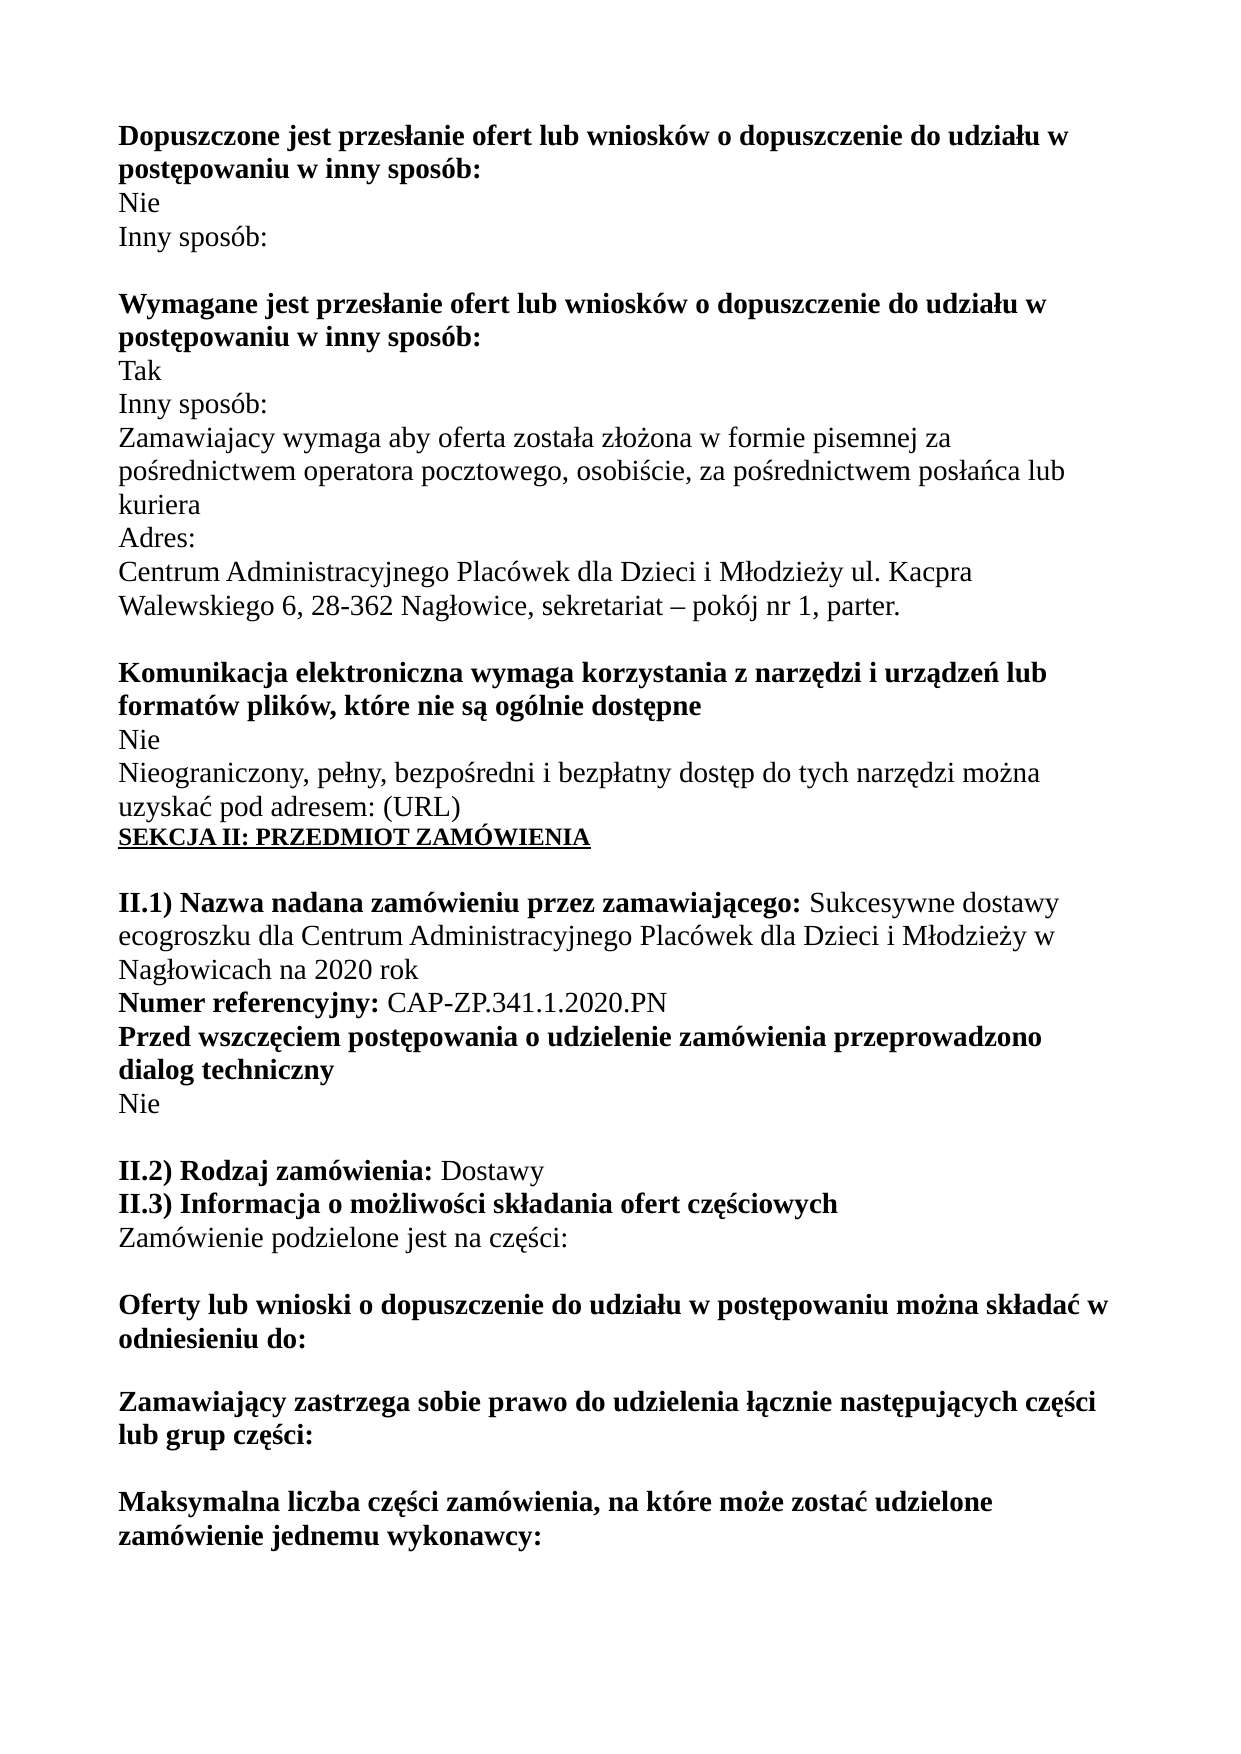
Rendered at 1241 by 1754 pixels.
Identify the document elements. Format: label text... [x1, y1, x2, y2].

text Komunikacja elektroniczna wymaga korzystania z narzędzi i urządzeń lub formatów plików, które nie są ogólnie dostępne [118, 621, 1122, 722]
text SEKCJA II: PRZEDMIOT ZAMÓWIENIA [118, 822, 1122, 851]
text Oferty lub wnioski o dopuszczenie do udziału w postępowaniu można składać w odniesieniu do: [118, 1254, 1122, 1354]
text Zamawiający zastrzega sobie prawo do udzielenia łącznie następujących części lub grup części: Maksymalna liczba części zamówienia, na które może zostać udzielone zamówienie jednemu wykonawcy: [118, 1384, 1122, 1619]
text II.1) Nazwa nadana zamówieniu przez zamawiającego: Sukcesywne dostawy ecogroszku dla Centrum Administracyjnego Placówek dla Dzieci i Młodzieży w Nagłowicach na 2020 rok Numer referencyjny: CAP-ZP.341.1.2020.PN Przed wszczęciem postępowania o udzielenie zamówienia przeprowadzono dialog techniczny [118, 851, 1122, 1086]
text Dopuszczone jest przesłanie ofert lub wniosków o dopuszczenie do udziału w postępowaniu w inny sposób: Nie Inny sposób: Wymagane jest przesłanie ofert lub wniosków o dopuszczenie do udziału w postępowaniu w inny sposób: Tak Inny sposób: Zamawiajacy wymaga aby oferta została złożona w formie pisemnej za pośrednictwem operatora pocztowego, osobiście, za pośrednictwem posłańca lub kuriera Adres: Centrum Administracyjnego Placówek dla Dzieci i Młodzieży ul. Kacpra Walewskiego 6, 28-362 Nagłowice, sekretariat – pokój nr 1, parter. [118, 118, 1122, 621]
text Nie [118, 1086, 1122, 1119]
text Nie Nieograniczony, pełny, bezpośredni i bezpłatny dostęp do tych narzędzi można uzyskać pod adresem: (URL) [118, 722, 1122, 822]
text II.2) Rodzaj zamówienia: Dostawy II.3) Informacja o możliwości składania ofert częściowych Zamówienie podzielone jest na części: [118, 1119, 1122, 1254]
